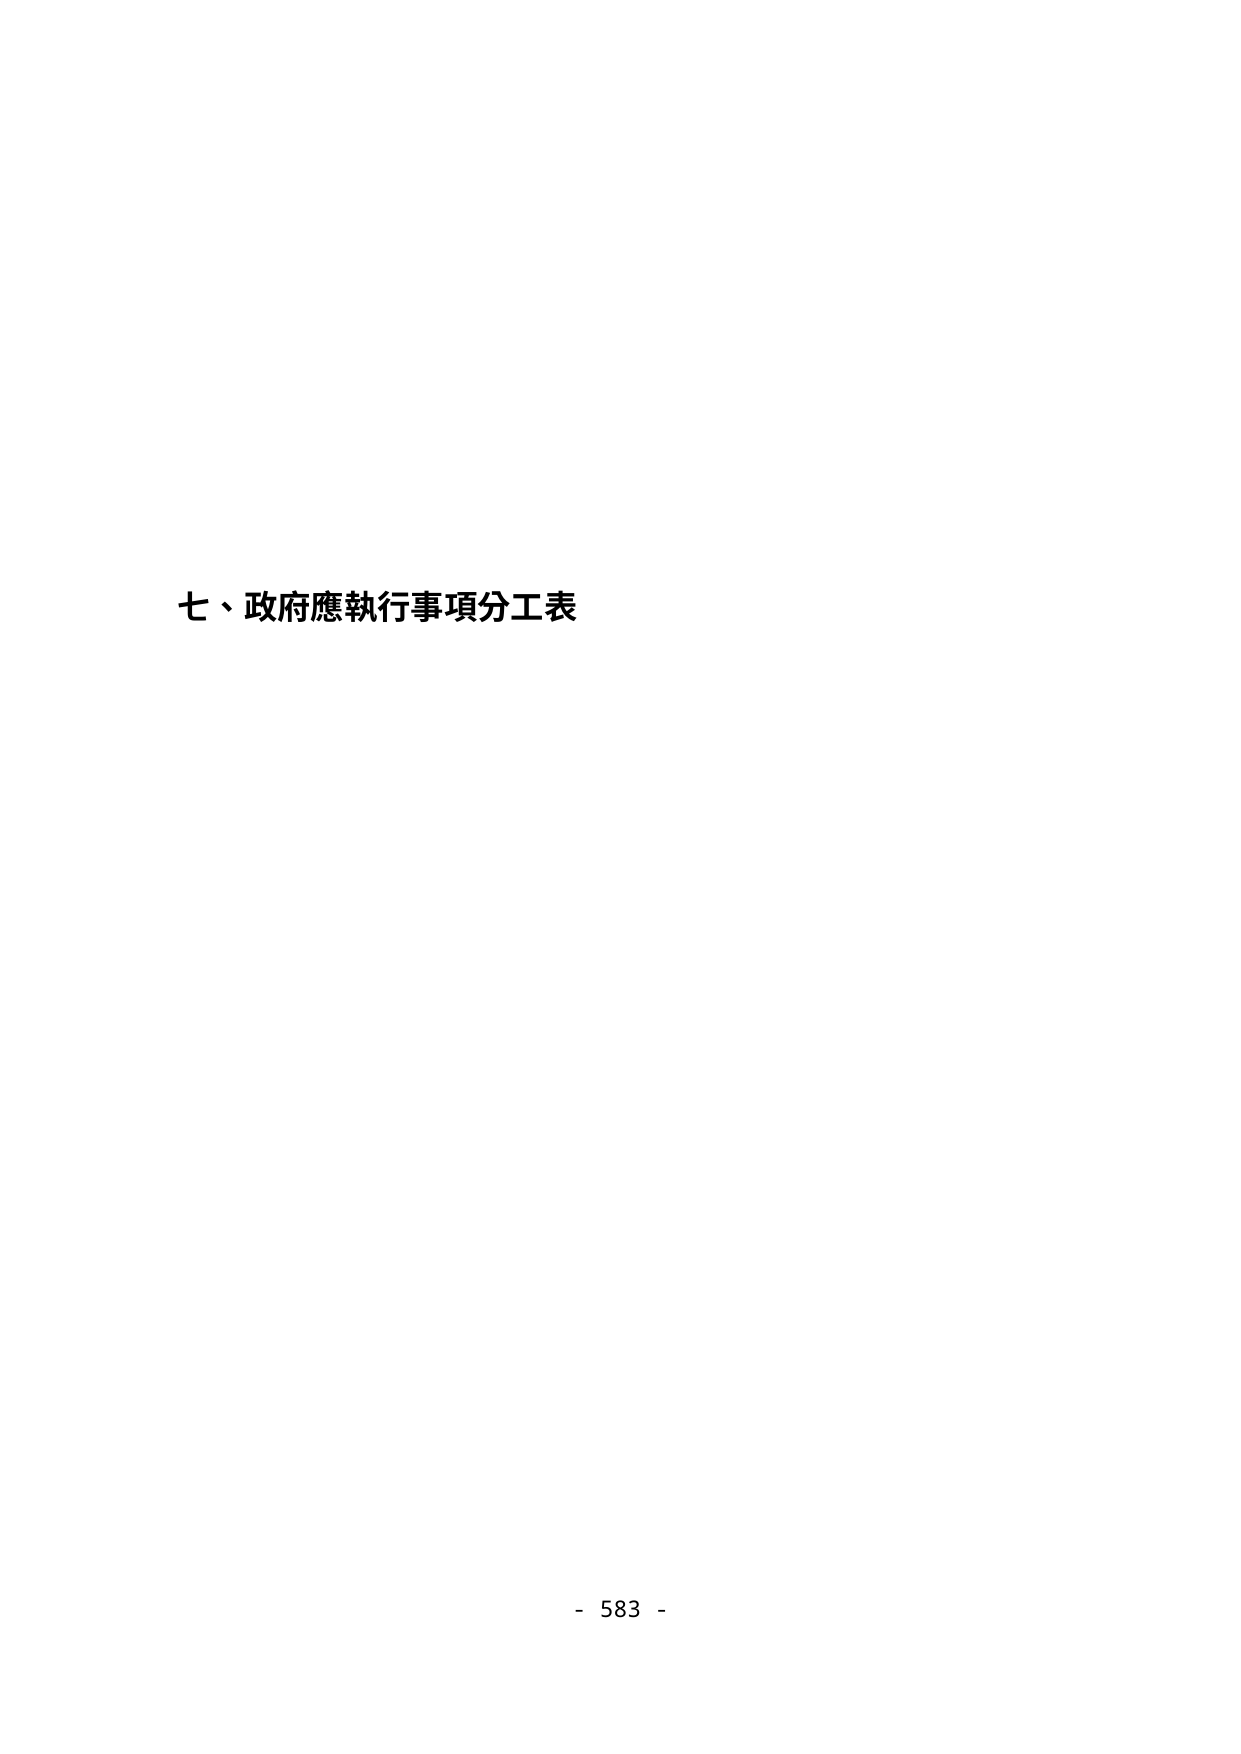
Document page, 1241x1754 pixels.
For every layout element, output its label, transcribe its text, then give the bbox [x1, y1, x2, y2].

text 七、政府應執行事項分工表 [177, 563, 1063, 626]
